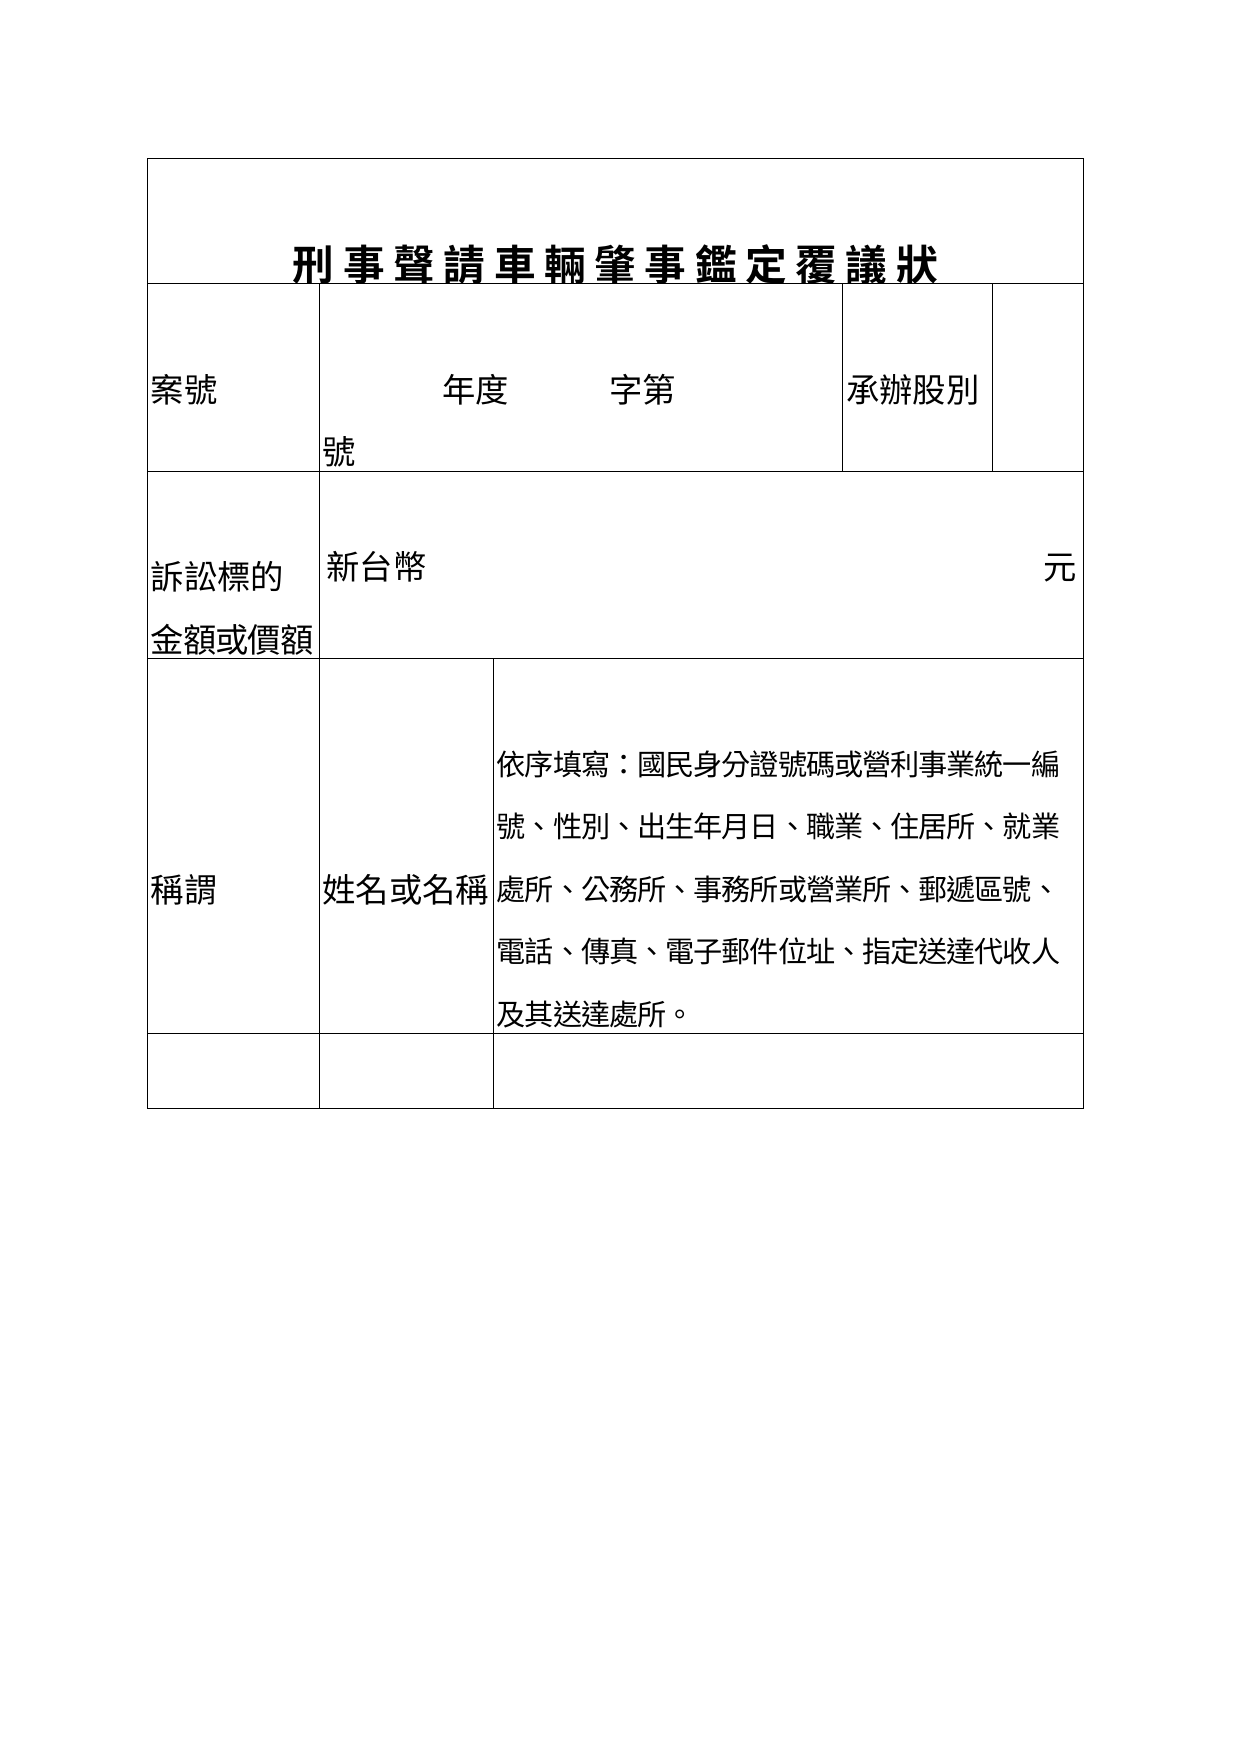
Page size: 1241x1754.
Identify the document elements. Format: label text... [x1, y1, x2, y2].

table_cell [993, 284, 1083, 471]
table_cell 稱謂 [148, 659, 319, 1033]
table_cell [148, 1034, 319, 1108]
table_cell [494, 1034, 1083, 1108]
table_header 刑事聲請車輛肇事鑑定覆議狀 [148, 159, 1083, 283]
table_cell 新台幣 元 [320, 472, 1083, 658]
table_cell 訴訟標的 金額或價額 [148, 472, 319, 658]
table_cell 承辦股別 [843, 284, 992, 471]
table_cell 年度 字第 號 [320, 284, 842, 471]
table_cell [320, 1034, 493, 1108]
table_cell 姓名或名稱 [320, 659, 493, 1033]
table_cell 案號 [148, 284, 319, 471]
table_cell 依序填寫：國民身分證號碼或營利事業統一編號、性別、出生年月日、職業、住居所、就業處所、公務所、事務所或營業所、郵遞區號、電話、傳真、電子郵件位址、指定送達代收人及其送達處所。 [494, 659, 1083, 1033]
